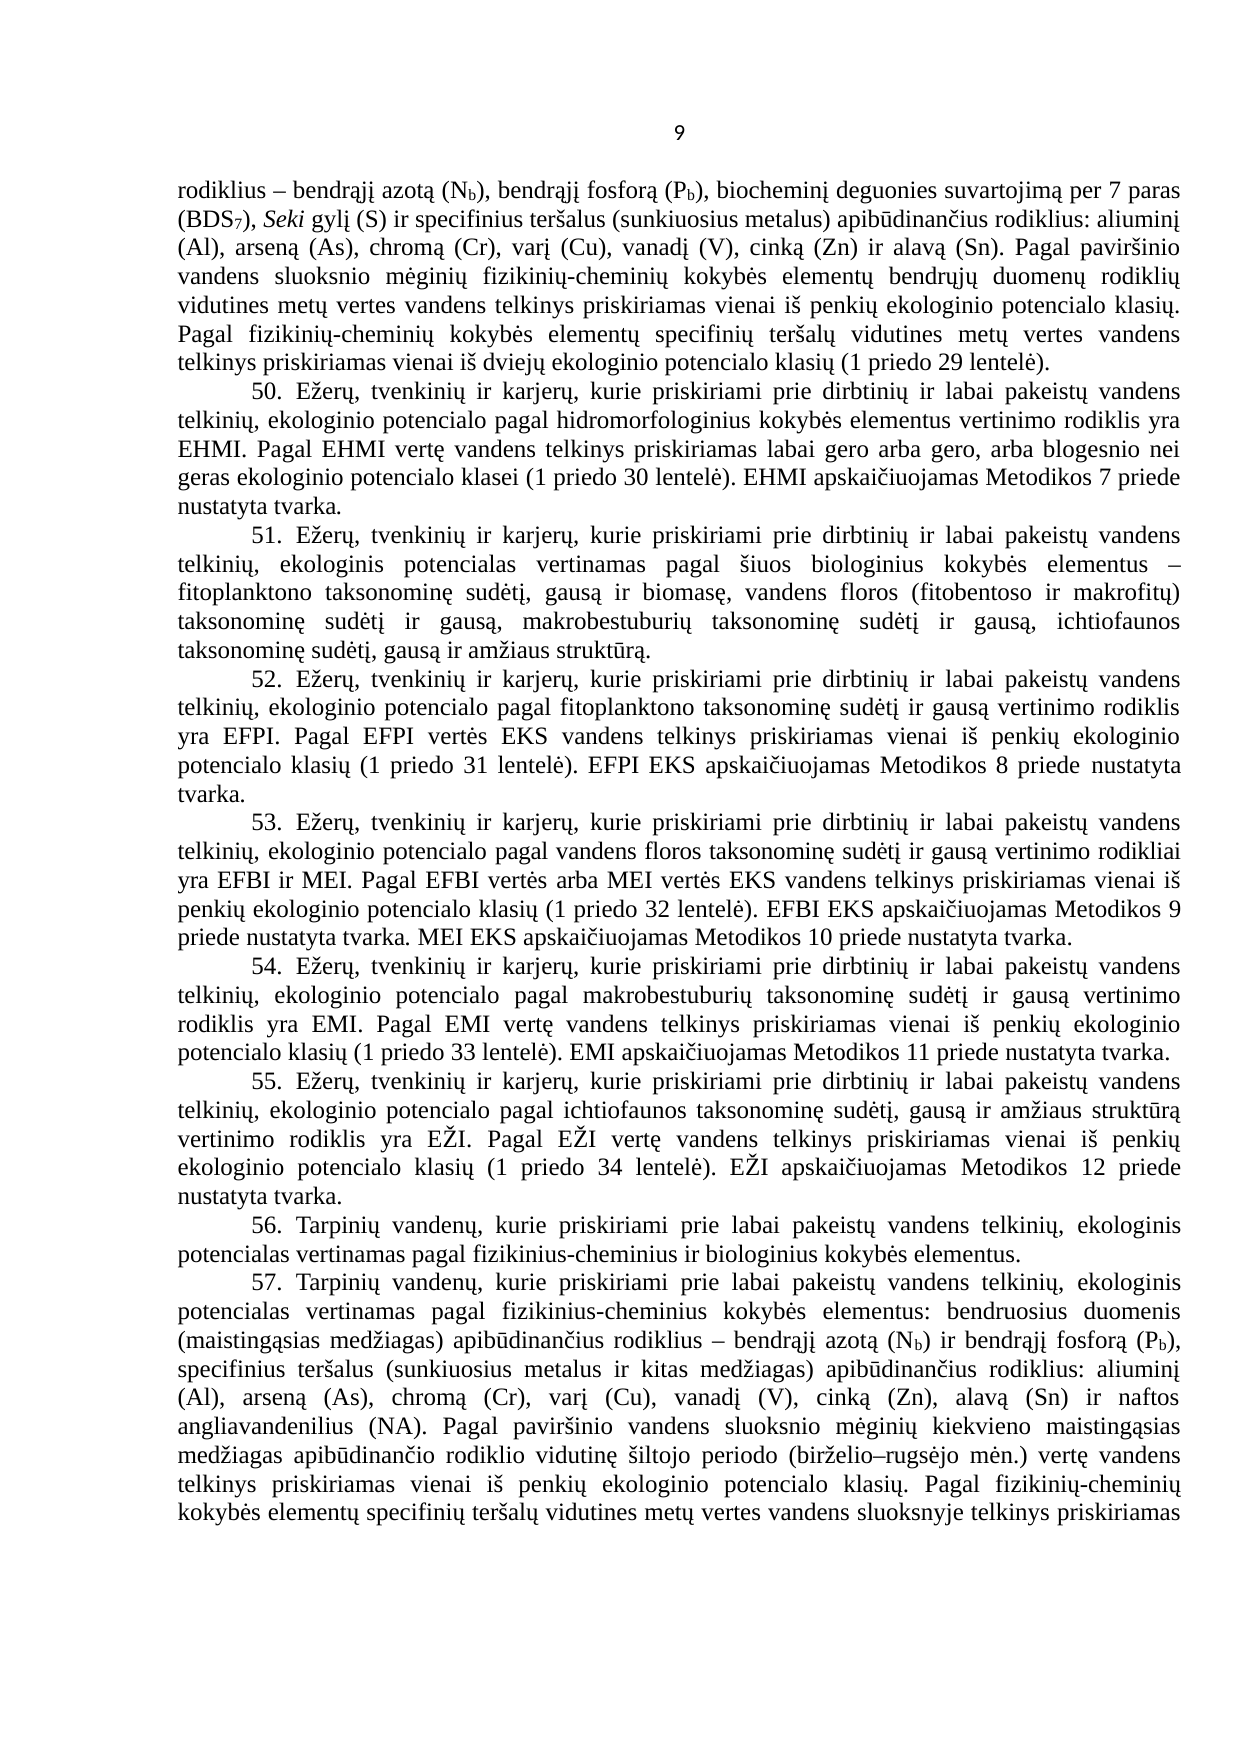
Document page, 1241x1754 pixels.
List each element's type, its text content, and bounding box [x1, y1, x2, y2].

text 51. Ežerų, tvenkinių ir karjerų, kurie priskiriami prie dirbtinių ir labai pakeistų vandens telkinių, ekologinis potencialas vertinamas pagal šiuos biologinius kokybės elementus – fitoplanktono taksonominę sudėtį, gausą ir biomasę, vandens floros (fitobentoso ir makrofitų) taksonominę sudėtį ir gausą, makrobestuburių taksonominę sudėtį ir gausą, ichtiofaunos taksonominę sudėtį, gausą ir amžiaus struktūrą. [177, 520, 1181, 664]
text 55. Ežerų, tvenkinių ir karjerų, kurie priskiriami prie dirbtinių ir labai pakeistų vandens telkinių, ekologinio potencialo pagal ichtiofaunos taksonominę sudėtį, gausą ir amžiaus struktūrą vertinimo rodiklis yra EŽI. Pagal EŽI vertę vandens telkinys priskiriamas vienai iš penkių ekologinio potencialo klasių (1 priedo 34 lentelė). EŽI apskaičiuojamas Metodikos 12 priede nustatyta tvarka. [177, 1066, 1181, 1210]
text 54. Ežerų, tvenkinių ir karjerų, kurie priskiriami prie dirbtinių ir labai pakeistų vandens telkinių, ekologinio potencialo pagal makrobestuburių taksonominę sudėtį ir gausą vertinimo rodiklis yra EMI. Pagal EMI vertę vandens telkinys priskiriamas vienai iš penkių ekologinio potencialo klasių (1 priedo 33 lentelė). EMI apskaičiuojamas Metodikos 11 priede nustatyta tvarka. [177, 951, 1181, 1066]
text 56. Tarpinių vandenų, kurie priskiriami prie labai pakeistų vandens telkinių, ekologinis potencialas vertinamas pagal fizikinius-cheminius ir biologinius kokybės elementus. [177, 1210, 1181, 1267]
text 50. Ežerų, tvenkinių ir karjerų, kurie priskiriami prie dirbtinių ir labai pakeistų vandens telkinių, ekologinio potencialo pagal hidromorfologinius kokybės elementus vertinimo rodiklis yra EHMI. Pagal EHMI vertę vandens telkinys priskiriamas labai gero arba gero, arba blogesnio nei geras ekologinio potencialo klasei (1 priedo 30 lentelė). EHMI apskaičiuojamas Metodikos 7 priede nustatyta tvarka. [177, 376, 1181, 520]
text 52. Ežerų, tvenkinių ir karjerų, kurie priskiriami prie dirbtinių ir labai pakeistų vandens telkinių, ekologinio potencialo pagal fitoplanktono taksonominę sudėtį ir gausą vertinimo rodiklis yra EFPI. Pagal EFPI vertės EKS vandens telkinys priskiriamas vienai iš penkių ekologinio potencialo klasių (1 priedo 31 lentelė). EFPI EKS apskaičiuojamas Metodikos 8 priede nustatyta tvarka. [177, 664, 1181, 807]
text rodiklius – bendrąjį azotą (Nb), bendrąjį fosforą (Pb), biocheminį deguonies suvartojimą per 7 paras (BDS7), Seki gylį (S) ir specifinius teršalus (sunkiuosius metalus) apibūdinančius rodiklius: aliuminį (Al), arseną (As), chromą (Cr), varį (Cu), vanadį (V), cinką (Zn) ir alavą (Sn). Pagal paviršinio vandens sluoksnio mėginių fizikinių-cheminių kokybės elementų bendrųjų duomenų rodiklių vidutines metų vertes vandens telkinys priskiriamas vienai iš penkių ekologinio potencialo klasių. Pagal fizikinių-cheminių kokybės elementų specifinių teršalų vidutines metų vertes vandens telkinys priskiriamas vienai iš dviejų ekologinio potencialo klasių (1 priedo 29 lentelė). [177, 175, 1181, 376]
text 53. Ežerų, tvenkinių ir karjerų, kurie priskiriami prie dirbtinių ir labai pakeistų vandens telkinių, ekologinio potencialo pagal vandens floros taksonominę sudėtį ir gausą vertinimo rodikliai yra EFBI ir MEI. Pagal EFBI vertės arba MEI vertės EKS vandens telkinys priskiriamas vienai iš penkių ekologinio potencialo klasių (1 priedo 32 lentelė). EFBI EKS apskaičiuojamas Metodikos 9 priede nustatyta tvarka. MEI EKS apskaičiuojamas Metodikos 10 priede nustatyta tvarka. [177, 807, 1181, 951]
text 57. Tarpinių vandenų, kurie priskiriami prie labai pakeistų vandens telkinių, ekologinis potencialas vertinamas pagal fizikinius-cheminius kokybės elementus: bendruosius duomenis (maistingąsias medžiagas) apibūdinančius rodiklius – bendrąjį azotą (Nb) ir bendrąjį fosforą (Pb), specifinius teršalus (sunkiuosius metalus ir kitas medžiagas) apibūdinančius rodiklius: aliuminį (Al), arseną (As), chromą (Cr), varį (Cu), vanadį (V), cinką (Zn), alavą (Sn) ir naftos angliavandenilius (NA). Pagal paviršinio vandens sluoksnio mėginių kiekvieno maistingąsias medžiagas apibūdinančio rodiklio vidutinę šiltojo periodo (birželio–rugsėjo mėn.) vertę vandens telkinys priskiriamas vienai iš penkių ekologinio potencialo klasių. Pagal fizikinių-cheminių kokybės elementų specifinių teršalų vidutines metų vertes vandens sluoksnyje telkinys priskiriamas [177, 1267, 1181, 1526]
